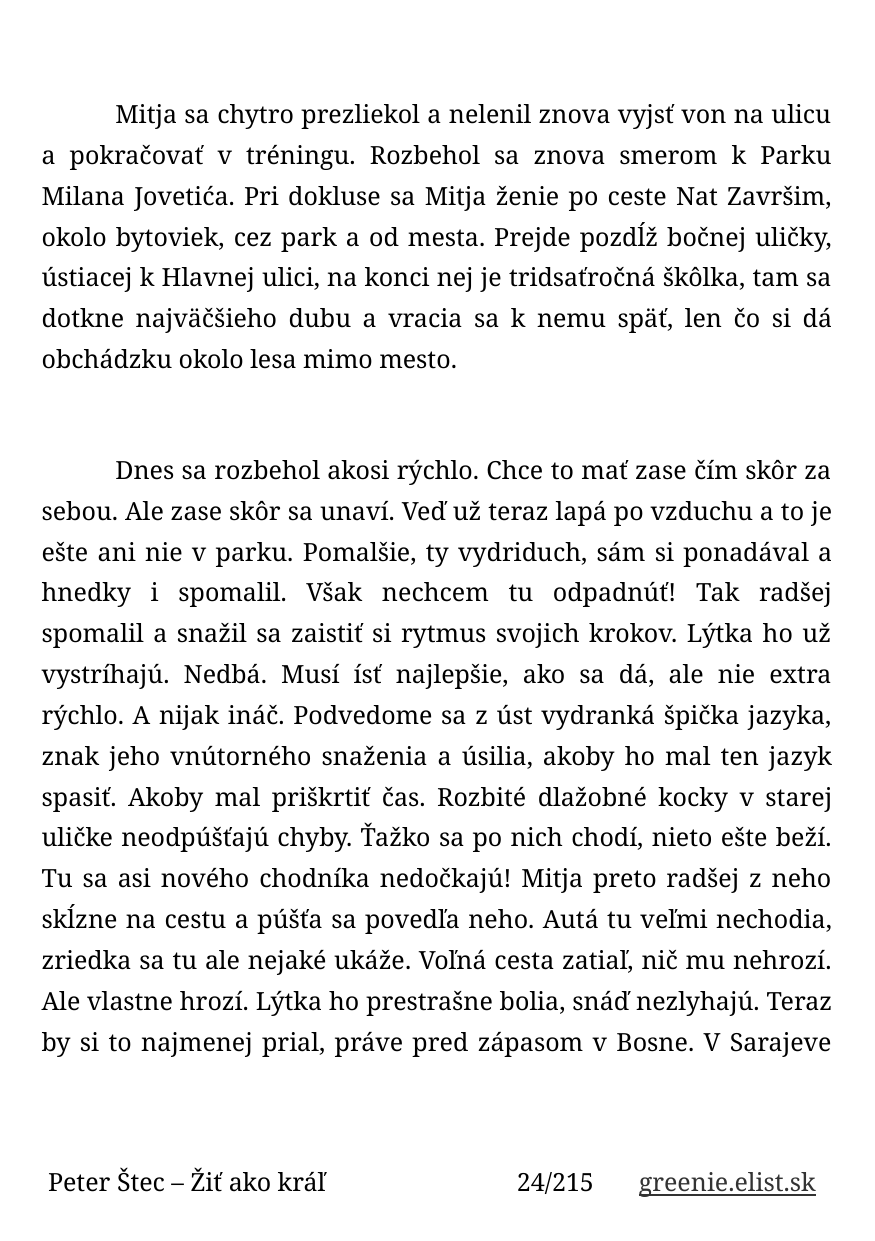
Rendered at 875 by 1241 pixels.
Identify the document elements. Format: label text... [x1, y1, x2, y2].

text Mitja sa chytro prezliekol a nelenil znova vyjsť von na ulicu a pokračovať v tréningu. Rozbehol sa znova smerom k Parku Milana Jovetića. Pri dokluse sa Mitja ženie po ceste Nat Završim, okolo bytoviek, cez park a od mesta. Prejde pozdĺž bočnej uličky, ústiacej k Hlavnej ulici, na konci nej je tridsaťročná škôlka, tam sa dotkne najväčšieho dubu a vracia sa k nemu späť, len čo si dá obchádzku okolo lesa mimo mesto. [41, 97, 833, 376]
text Dnes sa rozbehol akosi rýchlo. Chce to mať zase čím skôr za sebou. Ale zase skôr sa unaví. Veď už teraz lapá po vzduchu a to je ešte ani nie v parku. Pomalšie, ty vydriduch, sám si ponadával a hnedky i spomalil. Však nechcem tu odpadnúť! Tak radšej spomalil a snažil sa zaistiť si rytmus svojich krokov. Lýtka ho už vystríhajú. Nedbá. Musí ísť najlepšie, ako sa dá, ale nie extra rýchlo. A nijak ináč. Podvedome sa z úst vydranká špička jazyka, znak jeho vnútorného snaženia a úsilia, akoby ho mal ten jazyk spasiť. Akoby mal priškrtiť čas. Rozbité dlažobné kocky v starej uličke neodpúšťajú chyby. Ťažko sa po nich chodí, nieto ešte beží. Tu sa asi nového chodníka nedočkajú! Mitja preto radšej z neho skĺzne na cestu a púšťa sa povedľa neho. Autá tu veľmi nechodia, zriedka sa tu ale nejaké ukáže. Voľná cesta zatiaľ, nič mu nehrozí. Ale vlastne hrozí. Lýtka ho prestrašne bolia, snáď nezlyhajú. Teraz by si to najmenej prial, práve pred zápasom v Bosne. V Sarajeve [41, 453, 833, 1058]
